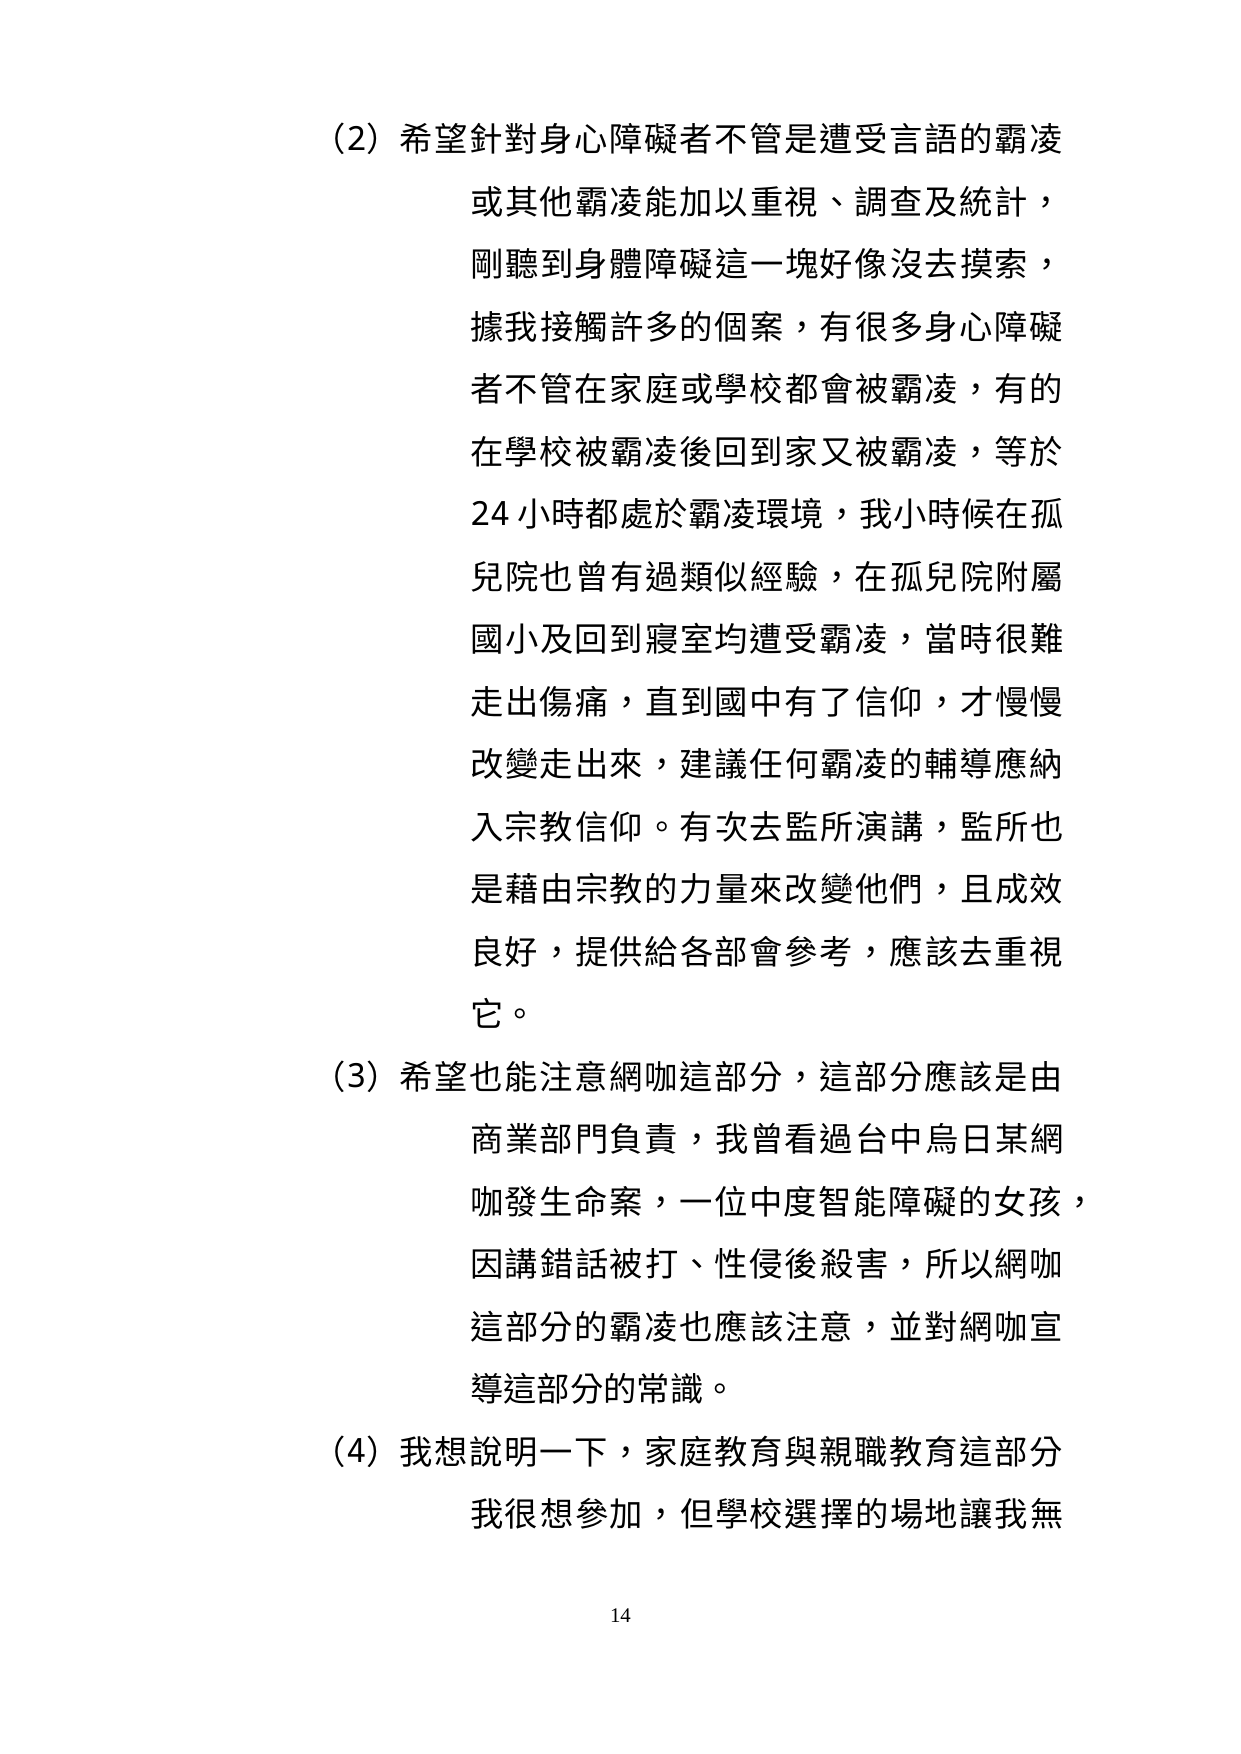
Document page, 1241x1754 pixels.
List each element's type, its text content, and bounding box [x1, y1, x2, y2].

list 希望針對身心障礙者不管是遭受言語的霸凌或其他霸凌能加以重視、調查及統計，剛聽到身體障礙這一塊好像沒去摸索，據我接觸許多的個案，有很多身心障礙者不管在家庭或學校都會被霸凌，有的在學校被霸凌後回到家又被霸凌，等於24小時都處於霸凌環境，我小時候在孤兒院也曾有過類似經驗，在孤兒院附屬國小及回到寢室均遭受霸凌，當時很難走出傷痛，直到國中有了信仰，才慢慢改變走出來，建議任何霸凌的輔導應納入宗教信仰。有次去監所演講，監所也是藉由宗教的力量來改變他們，且成效良好，提供給各部會參考，應該去重視它。 [313, 96, 1063, 1033]
list 希望也能注意網咖這部分，這部分應該是由商業部門負責，我曾看過台中烏日某網咖發生命案，一位中度智能障礙的女孩，因講錯話被打、性侵後殺害，所以網咖這部分的霸凌也應該注意，並對網咖宣導這部分的常識。 [313, 1033, 1063, 1408]
list 我想說明一下，家庭教育與親職教育這部分我很想參加，但學校選擇的場地讓我無 [313, 1408, 1063, 1533]
